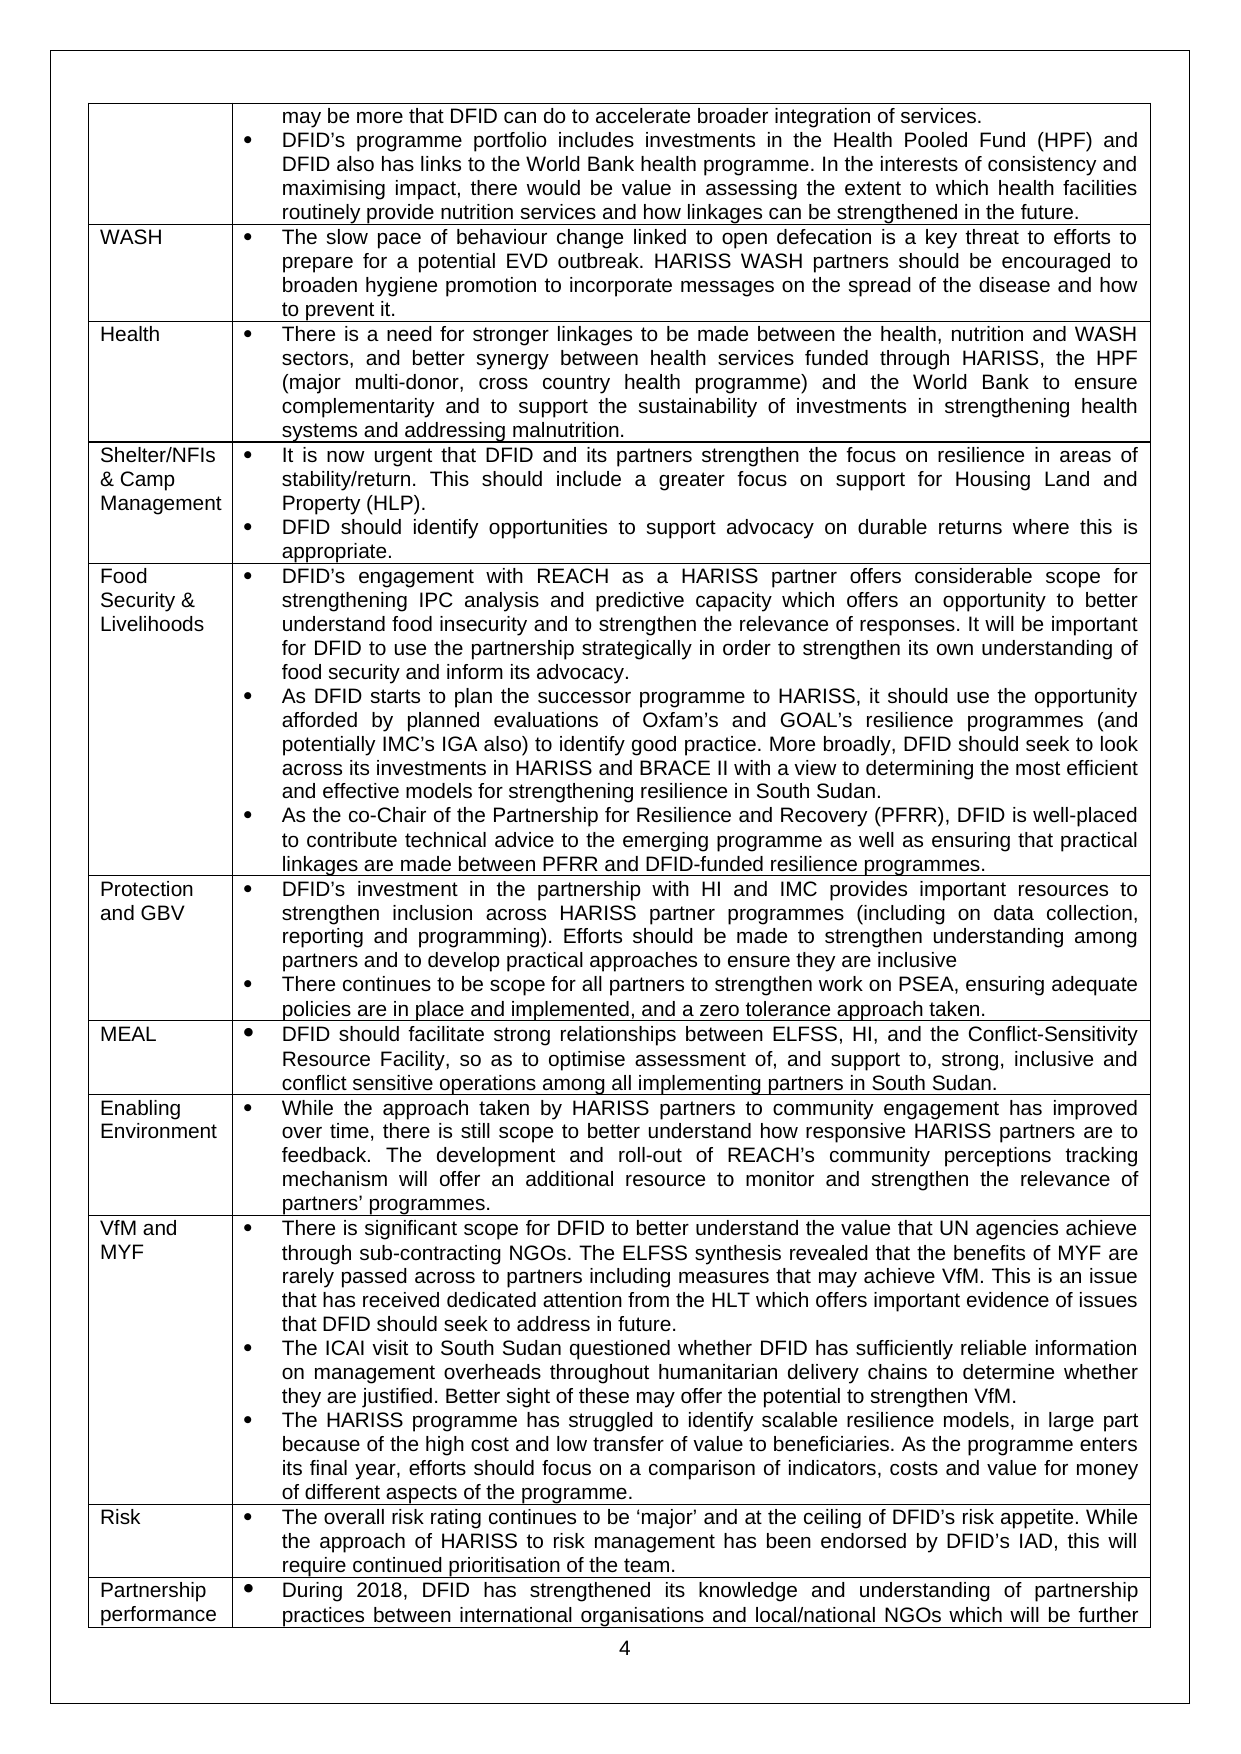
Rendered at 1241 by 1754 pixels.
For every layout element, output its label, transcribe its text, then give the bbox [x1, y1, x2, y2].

table_cell The slow pace of behaviour change linked to open defecation is a key threat to efforts to prepare for a potential EVD outbreak. HARISS WASH partners should be encouraged to broaden hygiene promotion to incorporate messages on the spread of the disease and how to prevent it. [233, 225, 1150, 321]
table_cell [89, 104, 232, 223]
table_cell DFID should facilitate strong relationships between ELFSS, HI, and the Conflict-Sensitivity Resource Facility, so as to optimise assessment of, and support to, strong, inclusive and conflict sensitive operations among all implementing partners in South Sudan. [233, 1021, 1150, 1094]
table_cell Protection and GBV [89, 876, 232, 1020]
table_cell Shelter/NFIs & Camp Management [89, 443, 232, 562]
table_cell Health [89, 322, 232, 441]
table_cell Partnership performance [89, 1578, 232, 1627]
table_cell It is now urgent that DFID and its partners strengthen the focus on resilience in areas of stability/return. This should include a greater focus on support for Housing Land and Property (HLP). DFID should identify opportunities to support advocacy on durable returns where this is appropriate. [233, 443, 1150, 562]
table_cell There is a need for stronger linkages to be made between the health, nutrition and WASH sectors, and better synergy between health services funded through HARISS, the HPF (major multi-donor, cross country health programme) and the World Bank to ensure complementarity and to support the sustainability of investments in strengthening health systems and addressing malnutrition. [233, 322, 1150, 441]
table_cell VfM and MYF [89, 1216, 232, 1504]
table_cell WASH [89, 225, 232, 321]
table_cell While the approach taken by HARISS partners to community engagement has improved over time, there is still scope to better understand how responsive HARISS partners are to feedback. The development and roll-out of REACH’s community perceptions tracking mechanism will offer an additional resource to monitor and strengthen the relevance of partners’ programmes. [233, 1095, 1150, 1215]
table_cell During 2018, DFID has strengthened its knowledge and understanding of partnership practices between international organisations and local/national NGOs which will be further strengthened by ELFSS TPM synthesis studies on partnership and localisation. These inputs will complement DFID’s own analysis and offer an agenda to drive positive change in partnerships in the HARISS programme as well as in South Sudan more broadly. Several of the HARISS partner reviews reported challenges with setting targets to measure progress against. This was particularly true for partners which deliver emergency response (e.g. MedAir) and for which quantitative response is largely predicated on the nature and scale of the emergencies that occur. While this review acknowledges the complexities of identifying indicators, in such cases, it may be more relevant to focus on issues of timeliness of response or the proportion of the population whose needs were met. [233, 1578, 1150, 1627]
table_cell Enabling Environment [89, 1095, 232, 1215]
table_cell DFID’s engagement with REACH as a HARISS partner offers considerable scope for strengthening IPC analysis and predictive capacity which offers an opportunity to better understand food insecurity and to strengthen the relevance of responses. It will be important for DFID to use the partnership strategically in order to strengthen its own understanding of food security and inform its advocacy. As DFID starts to plan the successor programme to HARISS, it should use the opportunity afforded by planned evaluations of Oxfam’s and GOAL’s resilience programmes (and potentially IMC’s IGA also) to identify good practice. More broadly, DFID should seek to look across its investments in HARISS and BRACE II with a view to determining the most efficient and effective models for strengthening resilience in South Sudan. As the co-Chair of the Partnership for Resilience and Recovery (PFRR), DFID is well-placed to contribute technical advice to the emerging programme as well as ensuring that practical linkages are made between PFRR and DFID-funded resilience programmes. [233, 564, 1150, 875]
table_cell Data about the extent to which nutrition services have been co-located and integrated with those of health, and benefit from WASH support is inconsistent. While progress has been made by HARISS partners in strengthening the continuity of care (SAM and MAM), there may be more that DFID can do to accelerate broader integration of services. DFID’s programme portfolio includes investments in the Health Pooled Fund (HPF) and DFID also has links to the World Bank health programme. In the interests of consistency and maximising impact, there would be value in assessing the extent to which health facilities routinely provide nutrition services and how linkages can be strengthened in the future. [233, 104, 1150, 223]
table_cell There is significant scope for DFID to better understand the value that UN agencies achieve through sub-contracting NGOs. The ELFSS synthesis revealed that the benefits of MYF are rarely passed across to partners including measures that may achieve VfM. This is an issue that has received dedicated attention from the HLT which offers important evidence of issues that DFID should seek to address in future. The ICAI visit to South Sudan questioned whether DFID has sufficiently reliable information on management overheads throughout humanitarian delivery chains to determine whether they are justified. Better sight of these may offer the potential to strengthen VfM. The HARISS programme has struggled to identify scalable resilience models, in large part because of the high cost and low transfer of value to beneficiaries. As the programme enters its final year, efforts should focus on a comparison of indicators, costs and value for money of different aspects of the programme. [233, 1216, 1150, 1504]
table_cell MEAL [89, 1021, 232, 1094]
table_cell Risk [89, 1505, 232, 1577]
table_cell Food Security & Livelihoods [89, 564, 232, 875]
table_cell The overall risk rating continues to be ‘major’ and at the ceiling of DFID’s risk appetite. While the approach of HARISS to risk management has been endorsed by DFID’s IAD, this will require continued prioritisation of the team. [233, 1505, 1150, 1577]
table_cell DFID’s investment in the partnership with HI and IMC provides important resources to strengthen inclusion across HARISS partner programmes (including on data collection, reporting and programming). Efforts should be made to strengthen understanding among partners and to develop practical approaches to ensure they are inclusive There continues to be scope for all partners to strengthen work on PSEA, ensuring adequate policies are in place and implemented, and a zero tolerance approach taken. [233, 876, 1150, 1020]
